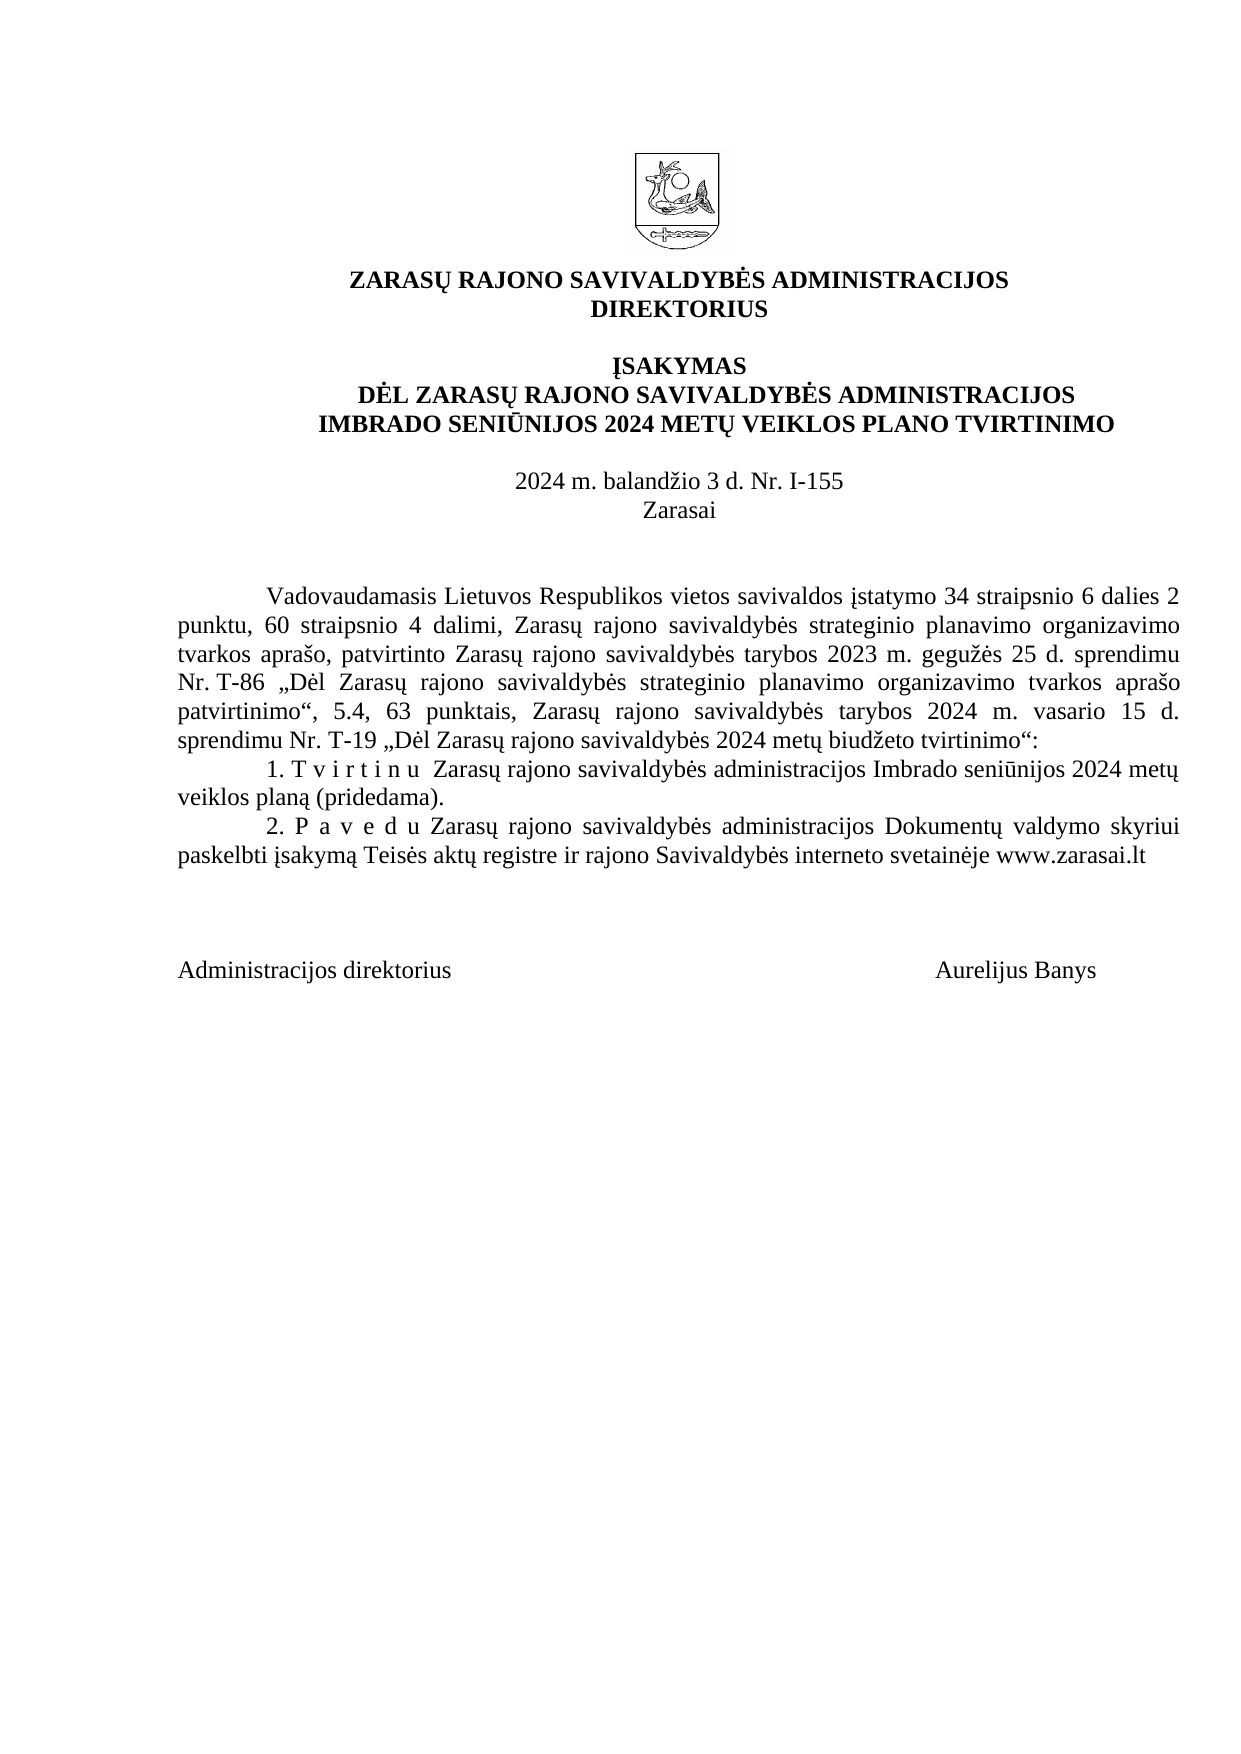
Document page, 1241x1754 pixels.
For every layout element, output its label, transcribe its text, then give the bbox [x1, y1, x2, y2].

text DĖL ZARASŲ RAJONO SAVIVALDYBĖS ADMINISTRACIJOS [252, 380, 1181, 409]
text Vadovaudamasis Lietuvos Respublikos vietos savivaldos įstatymo 34 straipsnio 6 dalies 2 punktu, 60 straipsnio 4 dalimi, Zarasų rajono savivaldybės strateginio planavimo organizavimo tvarkos aprašo, patvirtinto Zarasų rajono savivaldybės tarybos 2023 m. gegužės 25 d. sprendimu Nr. T-86 „Dėl Zarasų rajono savivaldybės strateginio planavimo organizavimo tvarkos aprašo patvirtinimo“, 5.4, 63 punktais, Zarasų rajono savivaldybės tarybos 2024 m. vasario 15 d. sprendimu Nr. T‑19 „Dėl Zarasų rajono savivaldybės 2024 metų biudžeto tvirtinimo“: [177, 581, 1181, 754]
subtitle ZARASŲ RAJONO SAVIVALDYBĖs ADMINISTRACIJOS [177, 265, 1181, 294]
text Zarasai [177, 495, 1181, 524]
text DIREKTORIUS [177, 294, 1181, 322]
text IMBRADO SENIŪNIJOS 2024 METŲ VEIKLOS PLANO TVIRTINIMO [252, 409, 1181, 437]
text Administracijos direktorius Aurelijus Banys [177, 955, 1181, 984]
text 1. T v i r t i n u Zarasų rajono savivaldybės administracijos Imbrado seniūnijos 2024 metų veiklos planą (pridedama). [177, 754, 1181, 811]
text ĮSAKYMAS [177, 351, 1181, 380]
text 2. P a v e d u Zarasų rajono savivaldybės administracijos Dokumentų valdymo skyriui paskelbti įsakymą Teisės aktų registre ir rajono Savivaldybės interneto svetainėje www.zarasai.lt [177, 811, 1181, 869]
text 2024 m. balandžio 3 d. Nr. I-155 [177, 466, 1181, 495]
